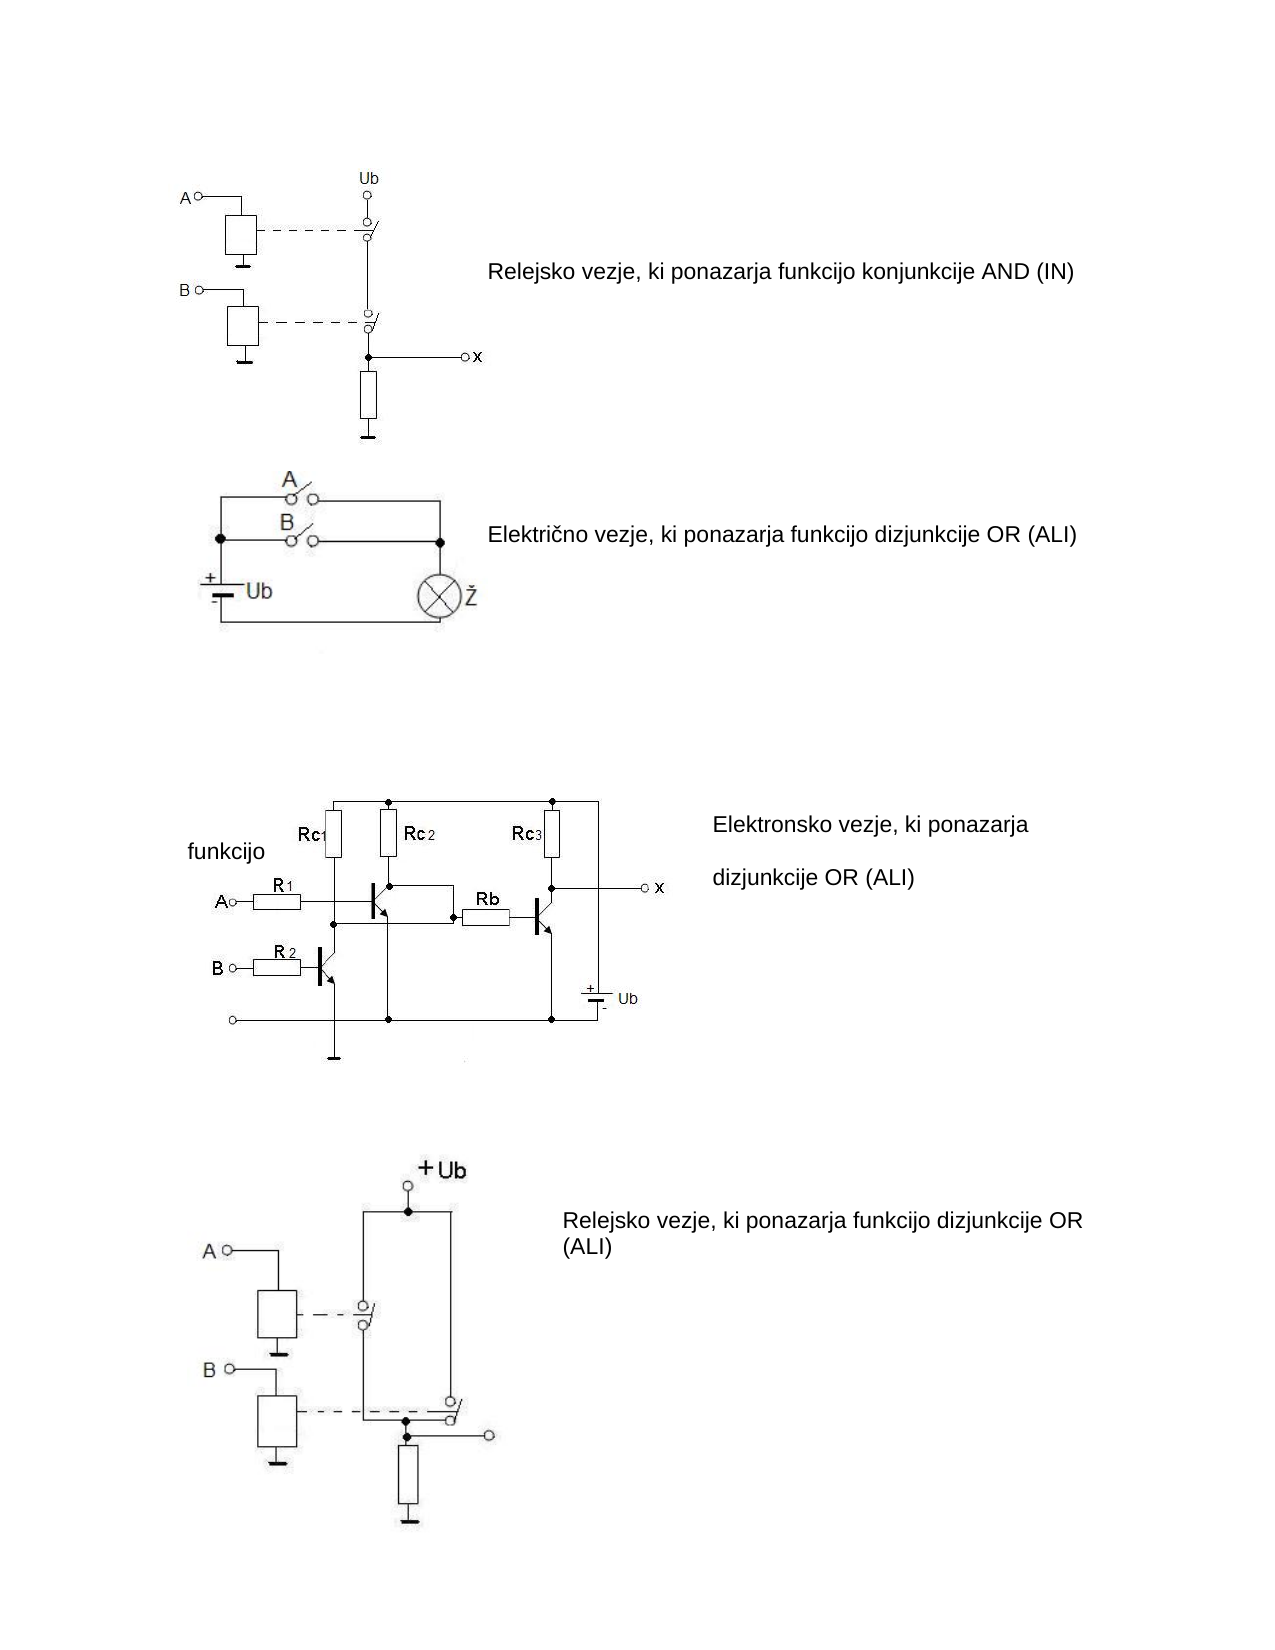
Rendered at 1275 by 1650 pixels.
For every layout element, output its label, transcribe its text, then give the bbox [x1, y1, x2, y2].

text Električno vezje, ki ponazarja funkcijo dizjunkcije OR (ALI) [187, 521, 1106, 548]
text Relejsko vezje, ki ponazarja funkcijo dizjunkcije OR [187, 1207, 1106, 1233]
text dizjunkcije OR (ALI) [187, 864, 1106, 890]
text Elektronsko vezje, ki ponazarja funkcijo [187, 811, 1106, 864]
text Relejsko vezje, ki ponazarja funkcijo konjunkcije AND (IN) [187, 258, 1106, 284]
picture [187, 1259, 546, 1548]
picture [187, 1135, 546, 1207]
picture [168, 168, 507, 454]
text (ALI) [187, 1233, 1106, 1259]
picture [187, 471, 488, 521]
picture [187, 890, 694, 1089]
picture [187, 758, 694, 811]
picture [187, 548, 488, 662]
